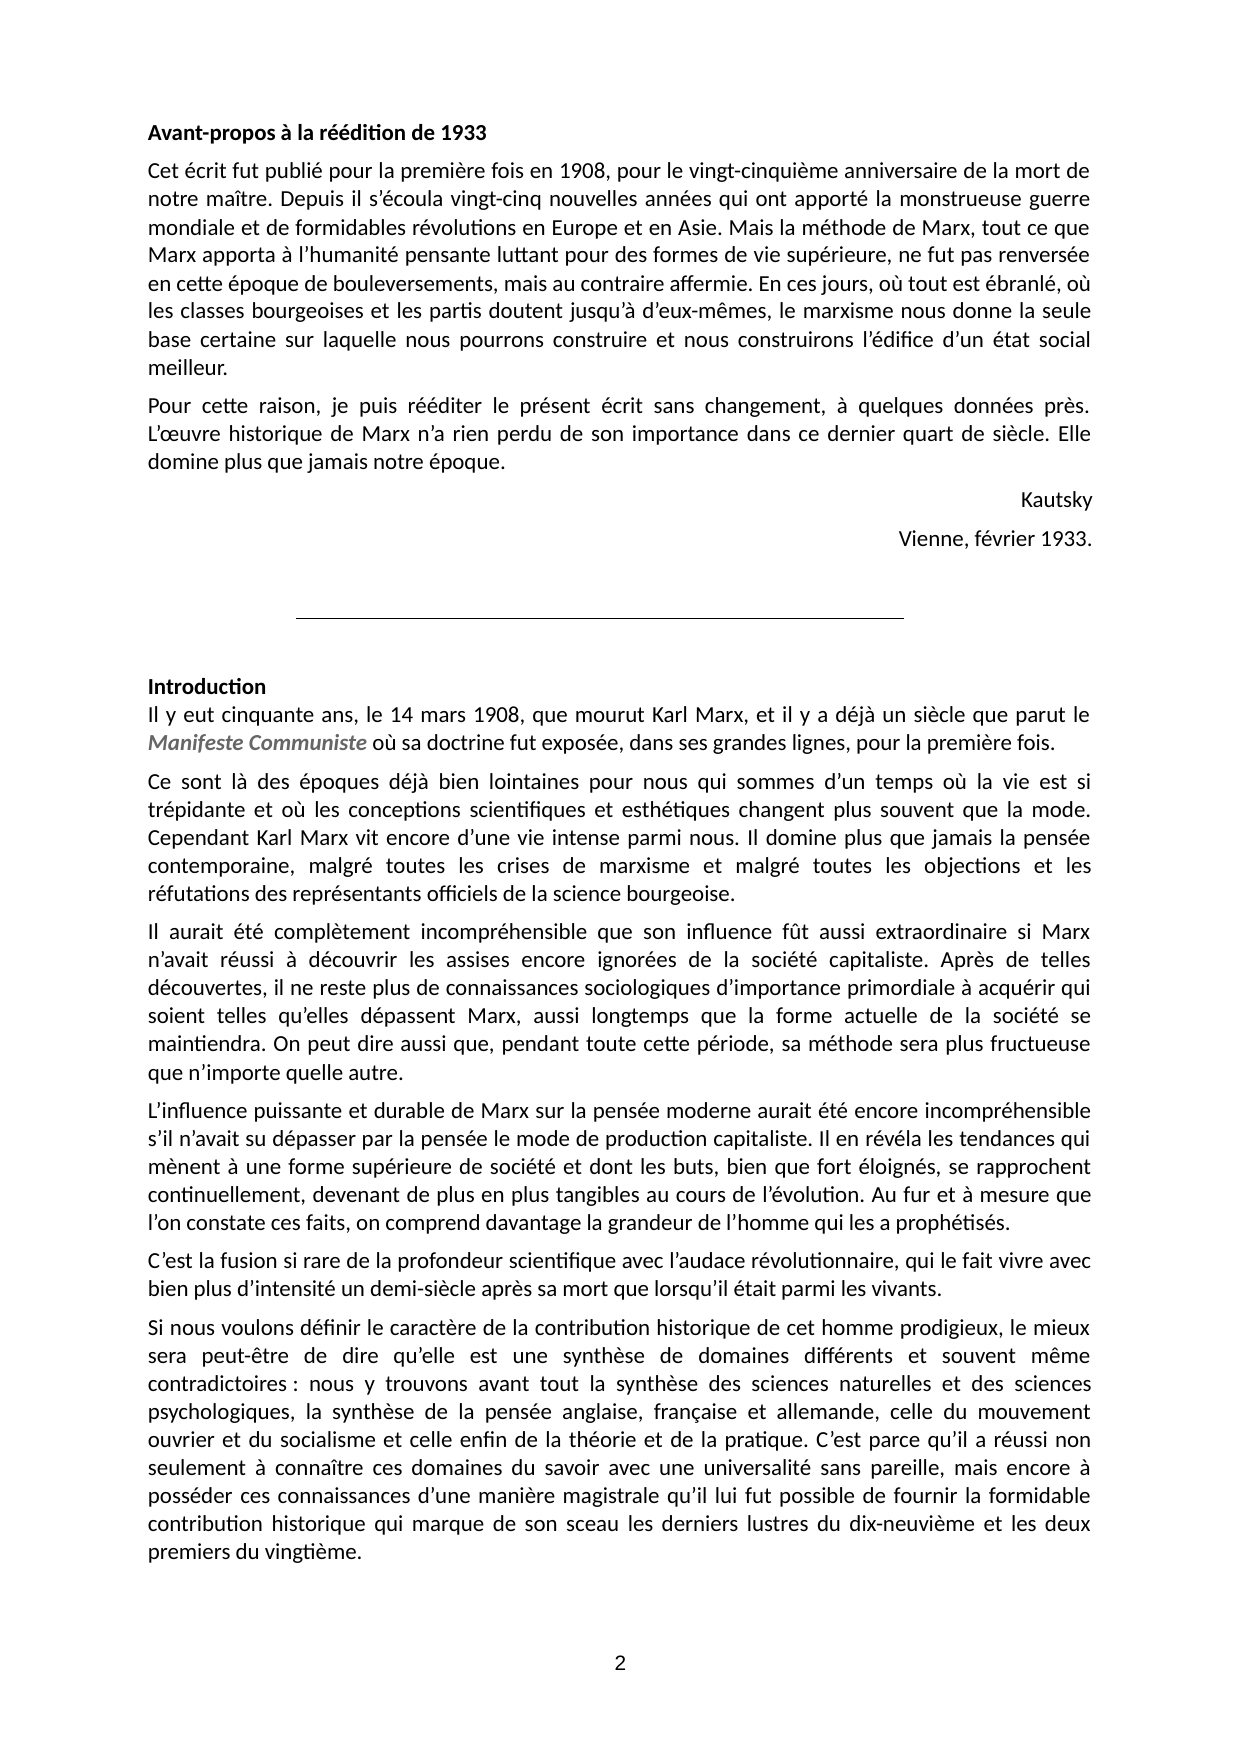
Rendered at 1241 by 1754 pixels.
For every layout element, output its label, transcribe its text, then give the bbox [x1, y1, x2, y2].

text Il y eut cinquante ans, le 14 mars 1908, que mourut Karl Marx, et il y a déjà un siècle que parut le Manifeste Communiste où sa doctrine fut exposée, dans ses grandes lignes, pour la première fois. [148, 701, 1093, 757]
text Introduction [148, 672, 1093, 701]
text L’influence puissante et durable de Marx sur la pensée moderne aurait été encore incompréhensible s’il n’avait su dépasser par la pensée le mode de production capitaliste. Il en révéla les tendances qui mènent à une forme supérieure de société et dont les buts, bien que fort éloignés, se rapprochent continuellement, devenant de plus en plus tangibles au cours de l’évolution. Au fur et à mesure que l’on constate ces faits, on comprend davantage la grandeur de l’homme qui les a prophétisés. [148, 1096, 1093, 1236]
text Avant-propos à la réédition de 1933 [148, 118, 1093, 146]
text Cet écrit fut publié pour la première fois en 1908, pour le vingt-cinquième anniversaire de la mort de notre maître. Depuis il s’écoula vingt-cinq nouvelles années qui ont apporté la monstrueuse guerre mondiale et de formidables révolutions en Europe et en Asie. Mais la méthode de Marx, tout ce que Marx apporta à l’humanité pensante luttant pour des formes de vie supérieure, ne fut pas renversée en cette époque de bouleversements, mais au contraire affermie. En ces jours, où tout est ébranlé, où les classes bourgeoises et les partis doutent jusqu’à d’eux-mêmes, le marxisme nous donne la seule base certaine sur laquelle nous pourrons construire et nous construirons l’édifice d’un état social meilleur. [148, 157, 1093, 381]
text Pour cette raison, je puis rééditer le présent écrit sans changement, à quelques données près. L’œuvre historique de Marx n’a rien perdu de son importance dans ce dernier quart de siècle. Elle domine plus que jamais notre époque. [148, 391, 1093, 475]
text Vienne, février 1933. [148, 524, 1093, 552]
text Si nous voulons définir le caractère de la contribution historique de cet homme prodigieux, le mieux sera peut-être de dire qu’elle est une synthèse de domaines différents et souvent même contradictoires : nous y trouvons avant tout la synthèse des sciences naturelles et des sciences psychologiques, la synthèse de la pensée anglaise, française et allemande, celle du mouvement ouvrier et du socialisme et celle enfin de la théorie et de la pratique. C’est parce qu’il a réussi non seulement à connaître ces domaines du savoir avec une universalité sans pareille, mais encore à posséder ces connaissances d’une manière magistrale qu’il lui fut possible de fournir la formidable contribution historique qui marque de son sceau les derniers lustres du dix-neuvième et les deux premiers du vingtième. [148, 1313, 1093, 1565]
text Ce sont là des époques déjà bien lointaines pour nous qui sommes d’un temps où la vie est si trépidante et où les conceptions scientifiques et esthétiques changent plus souvent que la mode. Cependant Karl Marx vit encore d’une vie intense parmi nous. Il domine plus que jamais la pensée contemporaine, malgré toutes les crises de marxisme et malgré toutes les objections et les réfutations des représentants officiels de la science bourgeoise. [148, 767, 1093, 907]
text Kautsky [148, 486, 1093, 514]
text C’est la fusion si rare de la profondeur scientifique avec l’audace révolutionnaire, qui le fait vivre avec bien plus d’intensité un demi-siècle après sa mort que lorsqu’il était parmi les vivants. [148, 1247, 1093, 1303]
text Il aurait été complètement incompréhensible que son influence fût aussi extraordinaire si Marx n’avait réussi à découvrir les assises encore ignorées de la société capitaliste. Après de telles découvertes, il ne reste plus de connaissances sociologiques d’importance primordiale à acquérir qui soient telles qu’elles dépassent Marx, aussi longtemps que la forme actuelle de la société se maintiendra. On peut dire aussi que, pendant toute cette période, sa méthode sera plus fructueuse que n’importe quelle autre. [148, 917, 1093, 1086]
